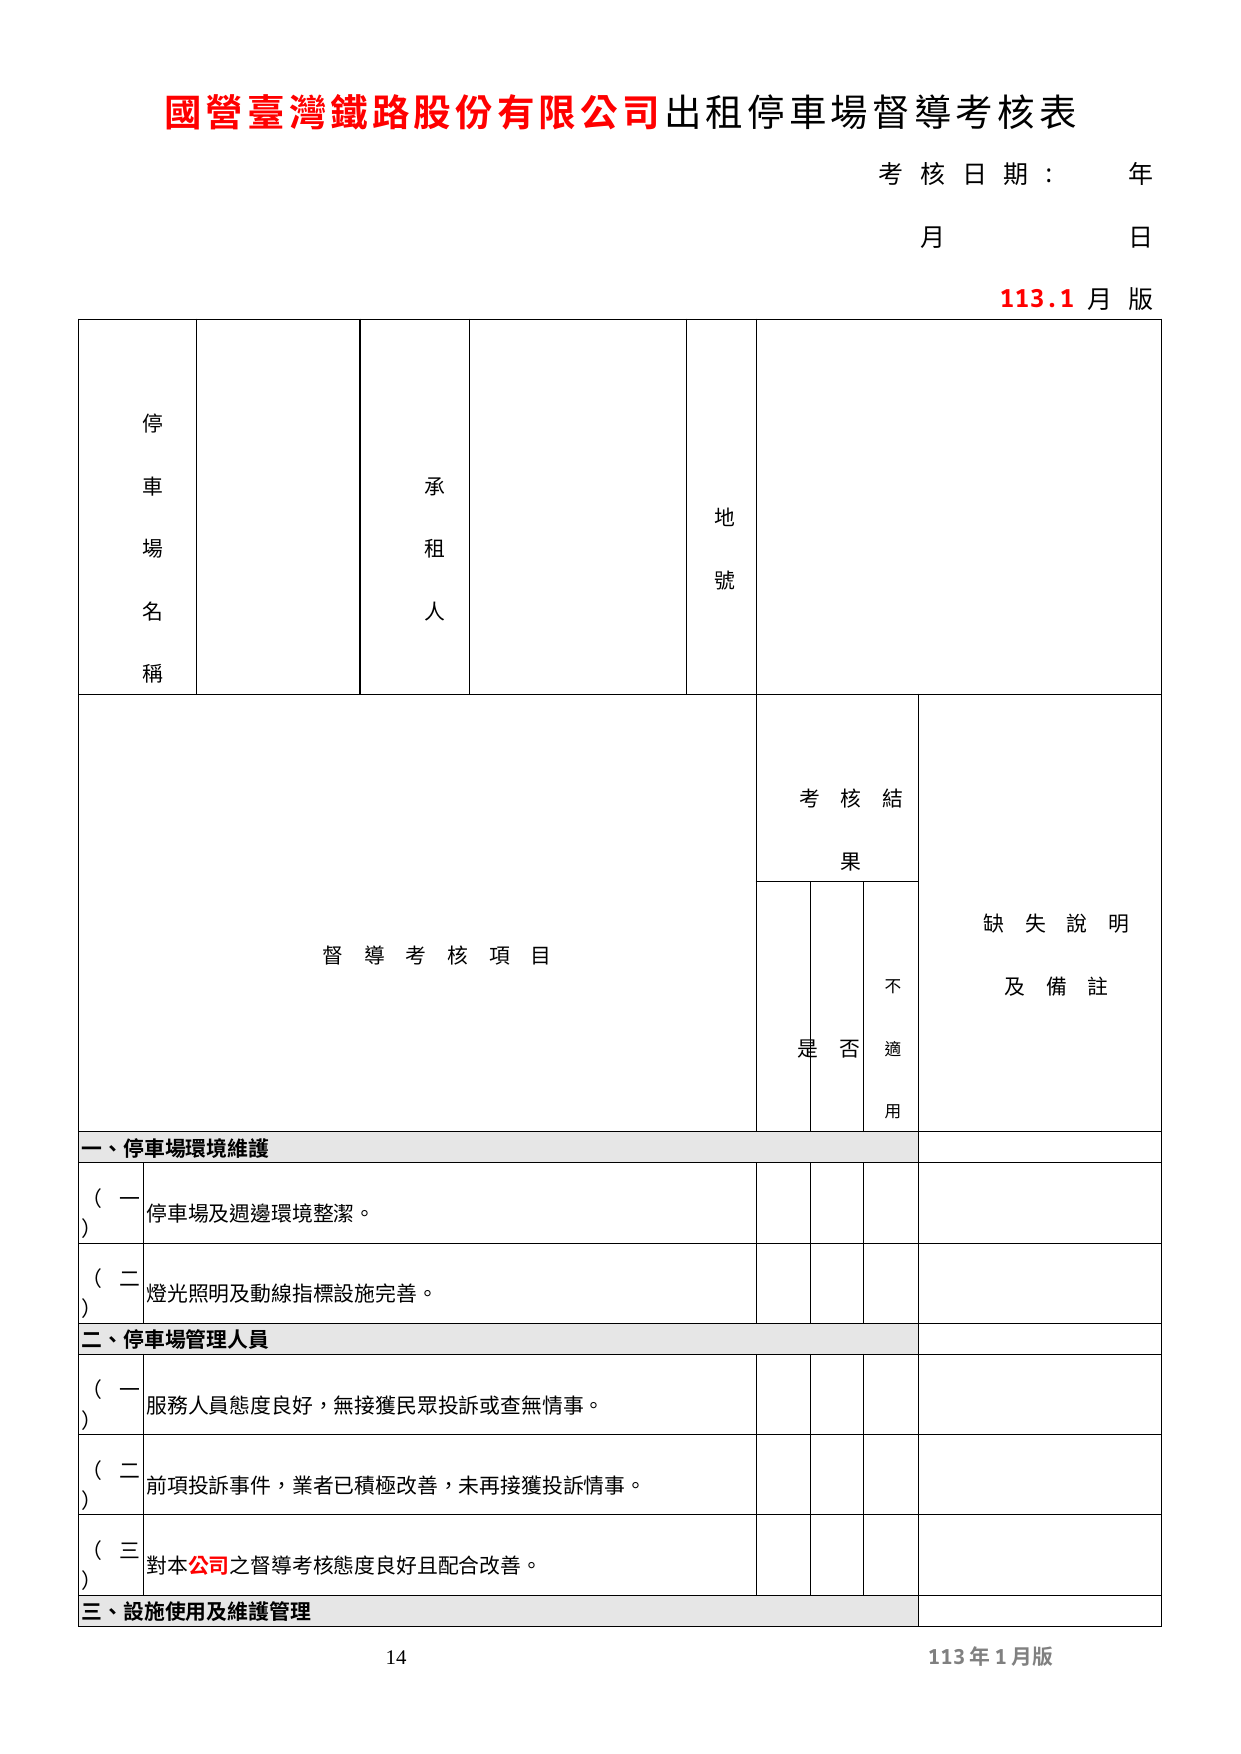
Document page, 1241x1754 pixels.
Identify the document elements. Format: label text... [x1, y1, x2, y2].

table_header [197, 320, 359, 693]
table_cell [811, 1435, 863, 1514]
table_cell [864, 1355, 918, 1434]
table_cell [919, 1324, 1161, 1354]
table_cell （二） [79, 1435, 143, 1514]
text 113.1月版 [78, 256, 1162, 318]
table_cell [919, 1244, 1161, 1323]
table_cell 考核結果 [757, 695, 918, 881]
table_cell [757, 1244, 810, 1323]
table_cell （一） [79, 1355, 143, 1434]
table_cell [864, 1163, 918, 1242]
table_cell 二、停車場管理人員 [79, 1324, 918, 1354]
table_header 停車場 名稱 [79, 320, 196, 693]
table_header 承租人 [361, 320, 469, 693]
table_cell [757, 1163, 810, 1242]
table_cell 不適用 [864, 882, 918, 1131]
table_cell [919, 1435, 1161, 1514]
table_cell 前項投訴事件，業者已積極改善，未再接獲投訴情事。 [144, 1435, 756, 1514]
table_cell [757, 1515, 810, 1594]
table_cell [864, 1244, 918, 1323]
text 考核日期: 年 月 日 [78, 131, 1162, 256]
table_cell [811, 1163, 863, 1242]
table_cell [864, 1515, 918, 1594]
table_cell [811, 1244, 863, 1323]
table_cell 否 [811, 882, 863, 1131]
table_cell 三、設施使用及維護管理 [79, 1596, 918, 1626]
table_cell [757, 1435, 810, 1514]
table_cell [811, 1355, 863, 1434]
table_cell 缺失說明及備註 [919, 695, 1161, 1131]
table_header [757, 320, 1161, 693]
table_cell 對本公司之督導考核態度良好且配合改善。 [144, 1515, 756, 1594]
table_cell （二） [79, 1244, 143, 1323]
table_cell [919, 1596, 1161, 1626]
table_cell （一） [79, 1163, 143, 1242]
table_cell [757, 1355, 810, 1434]
table_cell [919, 1355, 1161, 1434]
table_cell 是 [757, 882, 810, 1131]
table_cell [864, 1435, 918, 1514]
table_cell [919, 1132, 1161, 1162]
table_cell 一、停車場環境維護 [79, 1132, 918, 1162]
text 國營臺灣鐵路股份有限公司出租停車場督導考核表 [78, 68, 1162, 131]
table_cell [919, 1515, 1161, 1594]
table_cell 停車場及週邊環境整潔。 [144, 1163, 756, 1242]
table_header [470, 320, 686, 693]
table_cell 督導考核項目 [79, 695, 756, 1131]
table_cell [811, 1515, 863, 1594]
table_header 地號 [687, 320, 756, 693]
table_cell [919, 1163, 1161, 1242]
table_cell （三） [79, 1515, 143, 1594]
table_cell 燈光照明及動線指標設施完善。 [144, 1244, 756, 1323]
table_cell 服務人員態度良好，無接獲民眾投訴或查無情事。 [144, 1355, 756, 1434]
